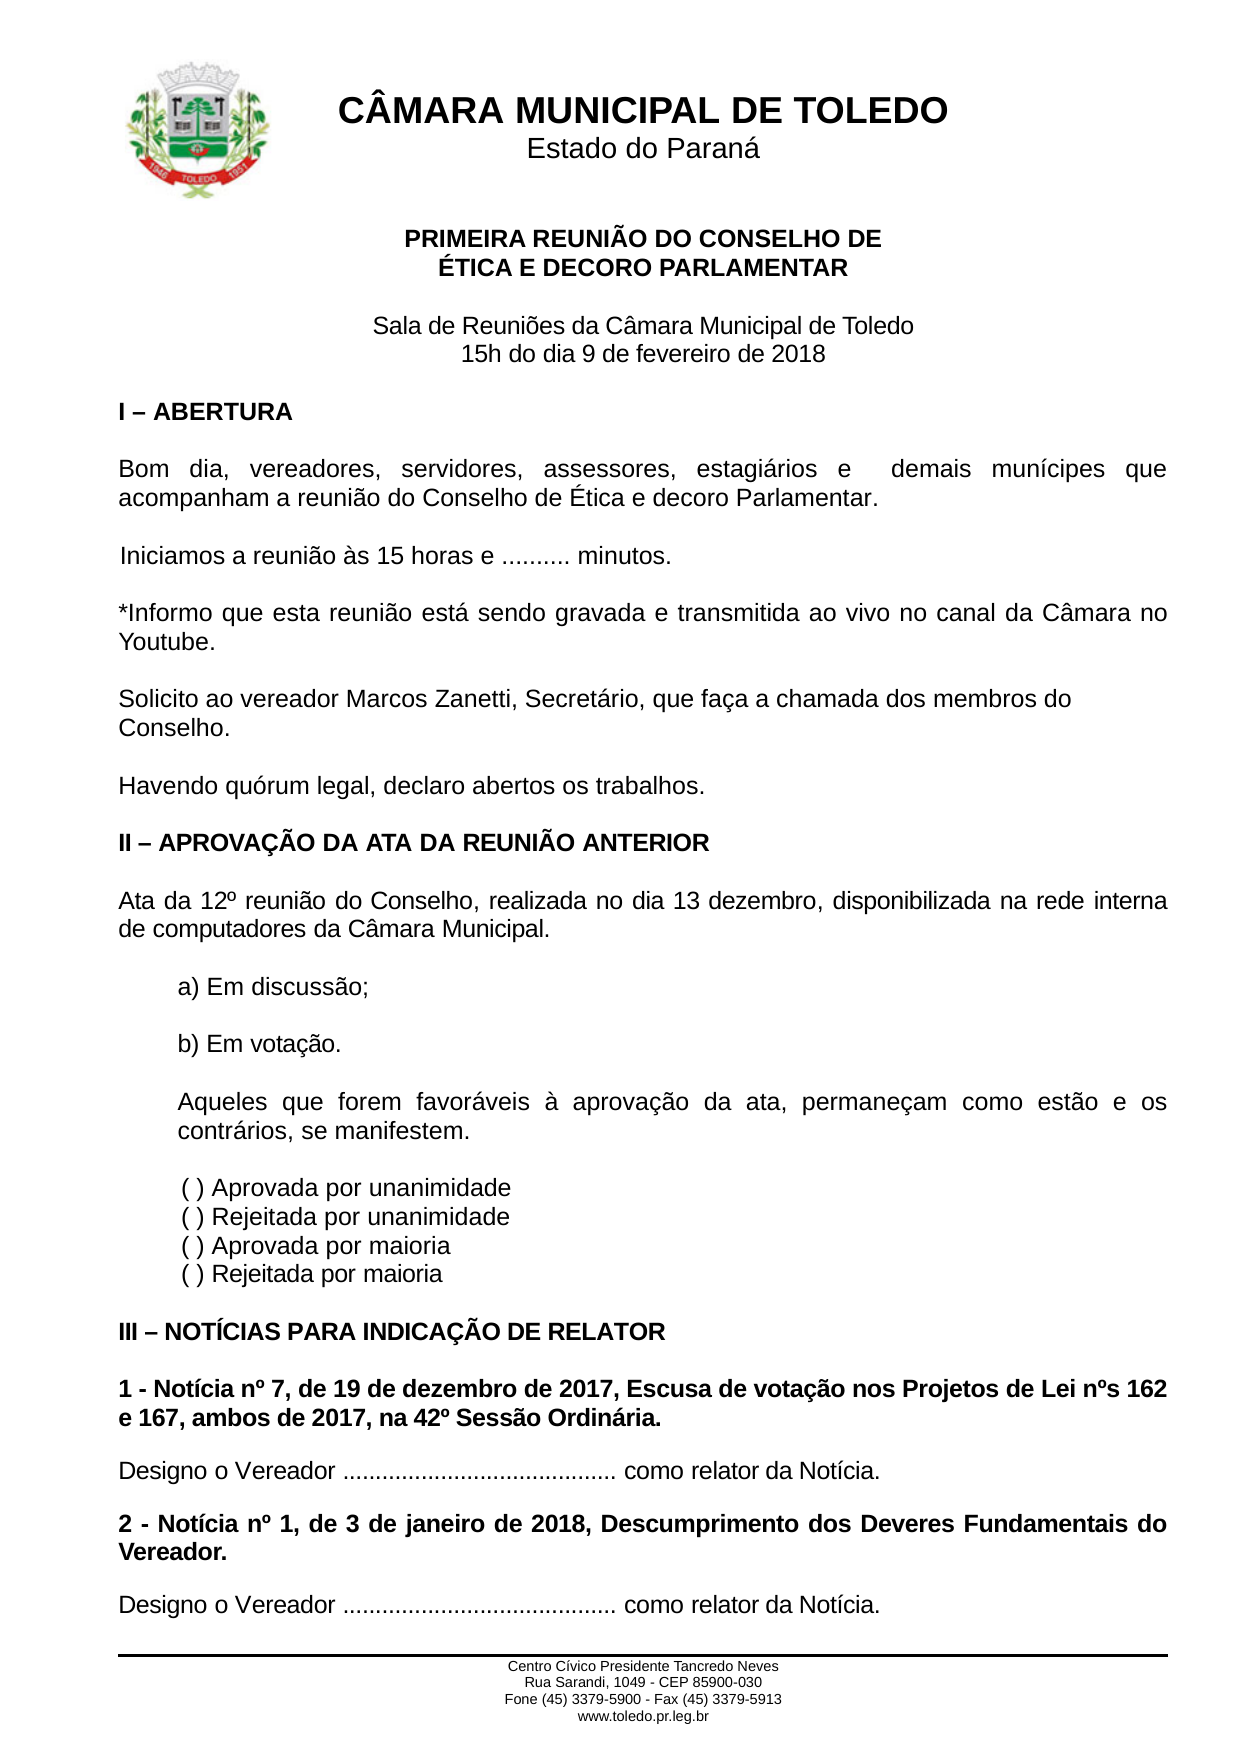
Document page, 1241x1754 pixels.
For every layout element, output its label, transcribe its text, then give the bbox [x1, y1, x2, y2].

text Designo o Vereador .......................................... como relator da Notícia. [118, 1590, 1168, 1619]
text Designo o Vereador .......................................... como relator da Notícia. [118, 1456, 1168, 1484]
text Sala de Reuniões da Câmara Municipal de Toledo [118, 311, 1168, 339]
text PRIMEIRA REUNIÃO DO CONSELHO DE [118, 224, 1168, 253]
text 15h do dia 9 de fevereiro de 2018 [118, 339, 1168, 368]
picture [124, 59, 273, 201]
text Aqueles que forem favoráveis à aprovação da ata, permaneçam como estão e os contrários, se manifestem. [177, 1087, 1168, 1144]
text ( ) Aprovada por maioria [181, 1231, 1168, 1259]
text Iniciamos a reunião às 15 horas e .......... minutos. [119, 541, 1168, 569]
text ( ) Aprovada por unanimidade [181, 1173, 1168, 1202]
text ( ) Rejeitada por maioria [181, 1259, 1168, 1288]
text Solicito ao vereador Marcos Zanetti, Secretário, que faça a chamada dos membros do Conselho. [118, 684, 1168, 742]
text b) Em votação. [118, 1029, 1168, 1058]
list II – APROVAÇÃO DA ATA DA REUNIÃO ANTERIOR [118, 828, 1168, 857]
text I – ABERTURA [118, 397, 1168, 426]
text Bom dia, vereadores, servidores, assessores, estagiários e demais munícipes que acompanham a reunião do Conselho de Ética e decoro Parlamentar. [118, 454, 1168, 512]
text ( ) Rejeitada por unanimidade [181, 1202, 1168, 1231]
text ÉTICA E DECORO PARLAMENTAR [118, 253, 1168, 282]
text 2 - Notícia nº 1, de 3 de janeiro de 2018, Descumprimento dos Deveres Fundamentais do Vereador. [118, 1508, 1168, 1566]
text *Informo que esta reunião está sendo gravada e transmitida ao vivo no canal da Câmara no Youtube. [118, 598, 1168, 656]
text III – NOTÍCIAS PARA INDICAÇÃO DE RELATOR [118, 1317, 1168, 1346]
text Ata da 12º reunião do Conselho, realizada no dia 13 dezembro, disponibilizada na rede interna de computadores da Câmara Municipal. [118, 886, 1168, 943]
text Havendo quórum legal, declaro abertos os trabalhos. [118, 771, 1168, 799]
text a) Em discussão; [118, 972, 1168, 1001]
text 1 - Notícia nº 7, de 19 de dezembro de 2017, Escusa de votação nos Projetos de Lei nºs 162 e 167, ambos de 2017, na 42º Sessão Ordinária. [118, 1374, 1168, 1432]
